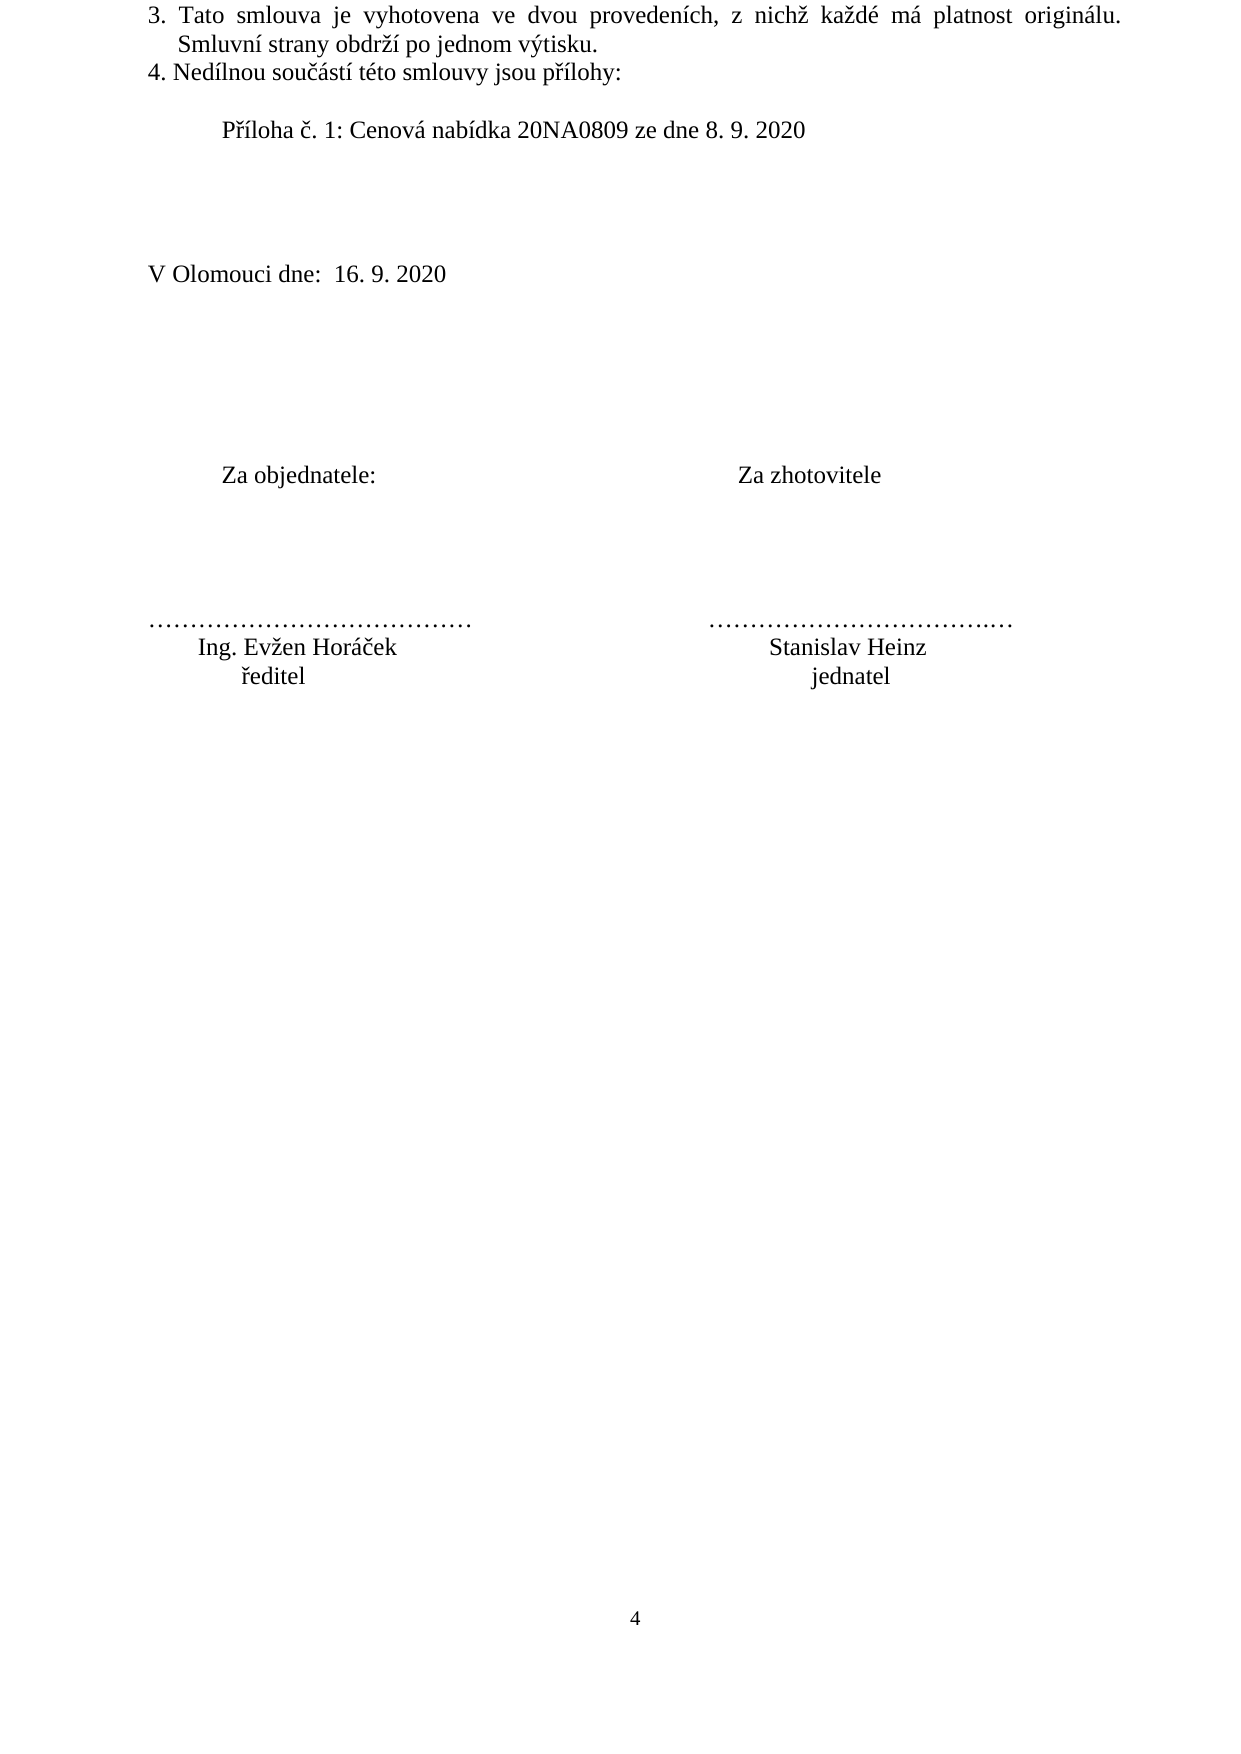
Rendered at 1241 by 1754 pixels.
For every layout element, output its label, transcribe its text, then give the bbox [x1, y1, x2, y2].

text ředitel jednatel [148, 661, 1122, 690]
text 3. Tato smlouva je vyhotovena ve dvou provedeních, z nichž každé má platnost originálu. Smluvní strany obdrží po jednom výtisku. [148, 0, 1122, 57]
text 4. Nedílnou součástí této smlouvy jsou přílohy: [148, 57, 1122, 86]
text Ing. Evžen Horáček Stanislav Heinz [148, 632, 1122, 661]
text Za objednatele: Za zhotovitele [148, 460, 1122, 489]
text Příloha č. 1: Cenová nabídka 20NA0809 ze dne 8. 9. 2020 [222, 115, 1122, 144]
text ………………………………… …………………………….… [148, 604, 1122, 632]
text V Olomouci dne: 16. 9. 2020 [148, 259, 1122, 287]
